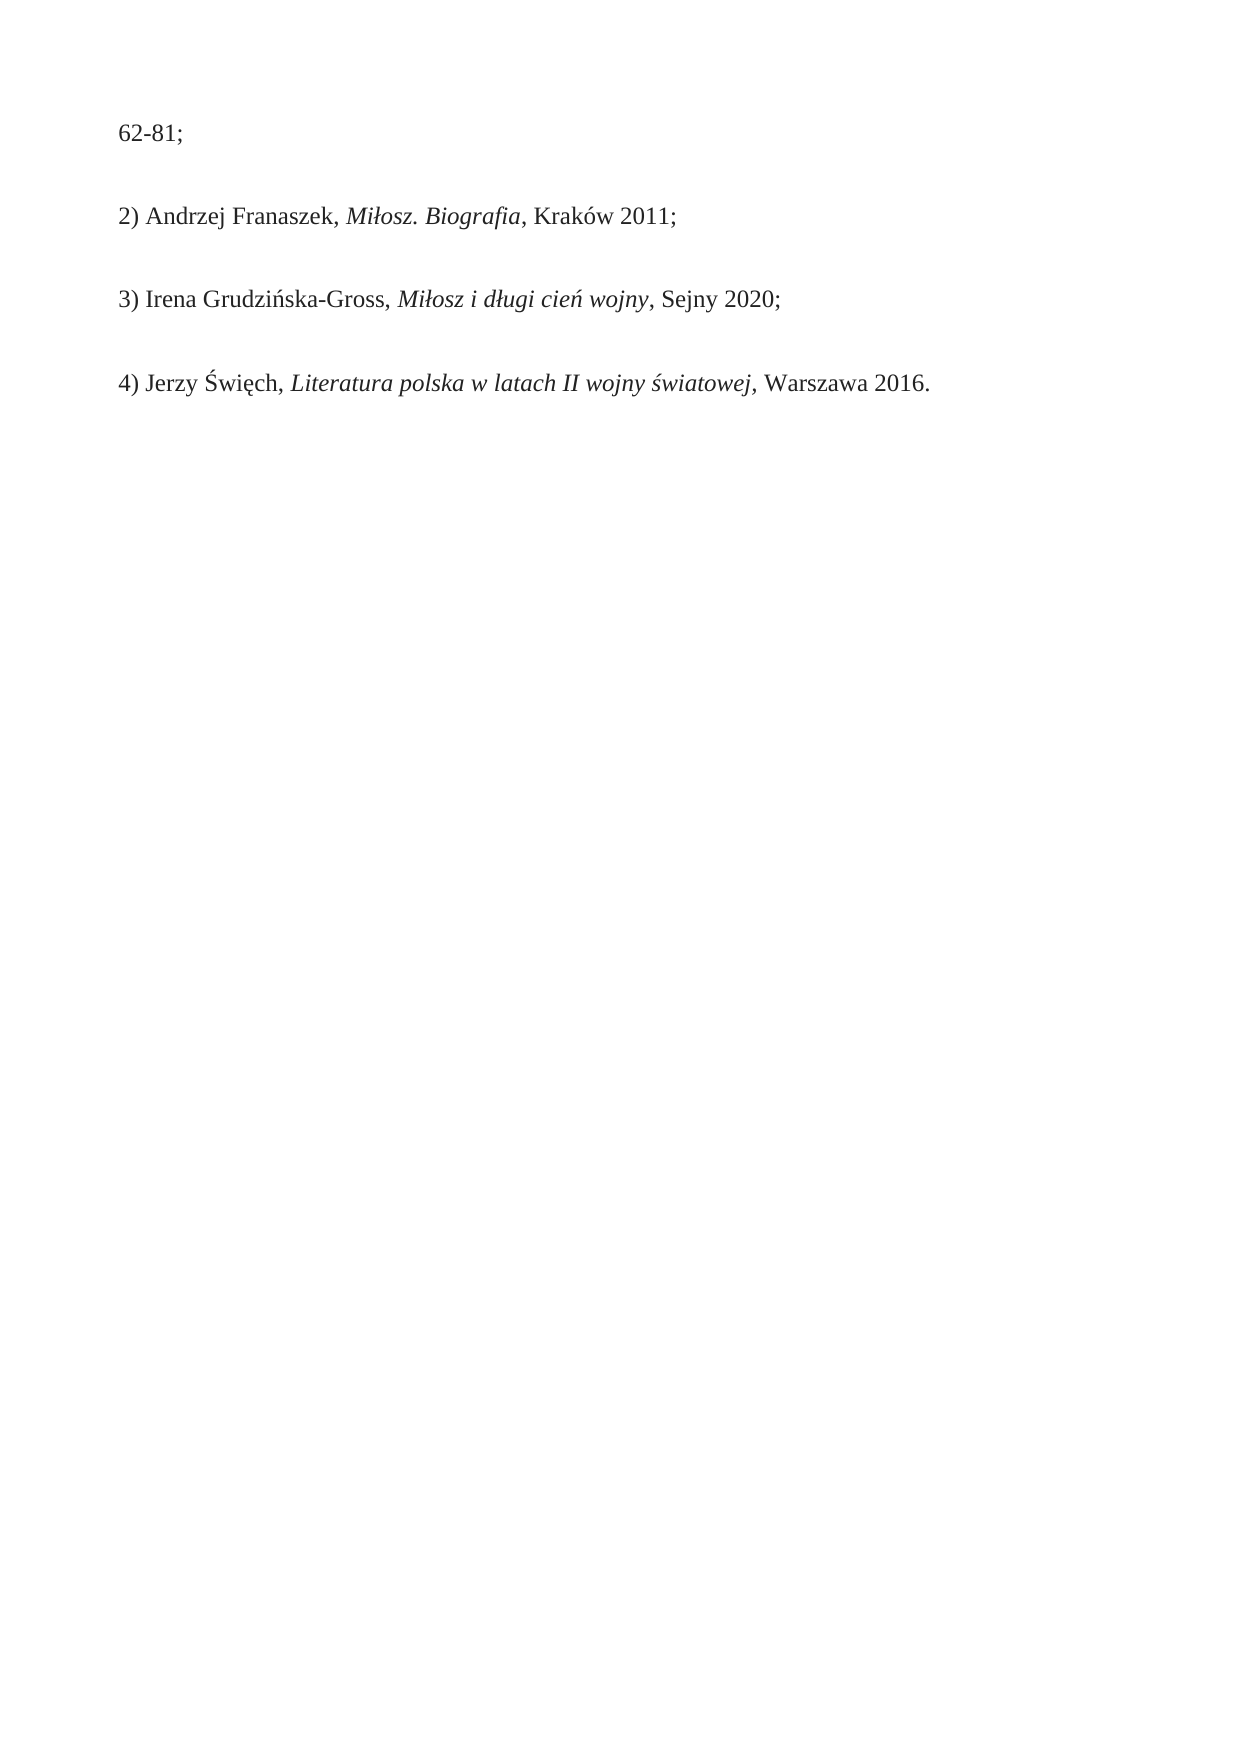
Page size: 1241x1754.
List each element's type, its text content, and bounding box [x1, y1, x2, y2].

text 3) Irena Grudzińska-Gross, Miłosz i długi cień wojny, Sejny 2020; [118, 284, 1122, 313]
text 62-81; [118, 118, 1122, 147]
text 4) Jerzy Święch, Literatura polska w latach II wojny światowej, Warszawa 2016. [118, 368, 1122, 397]
text 2) Andrzej Franaszek, Miłosz. Biografia, Kraków 2011; [118, 201, 1122, 230]
